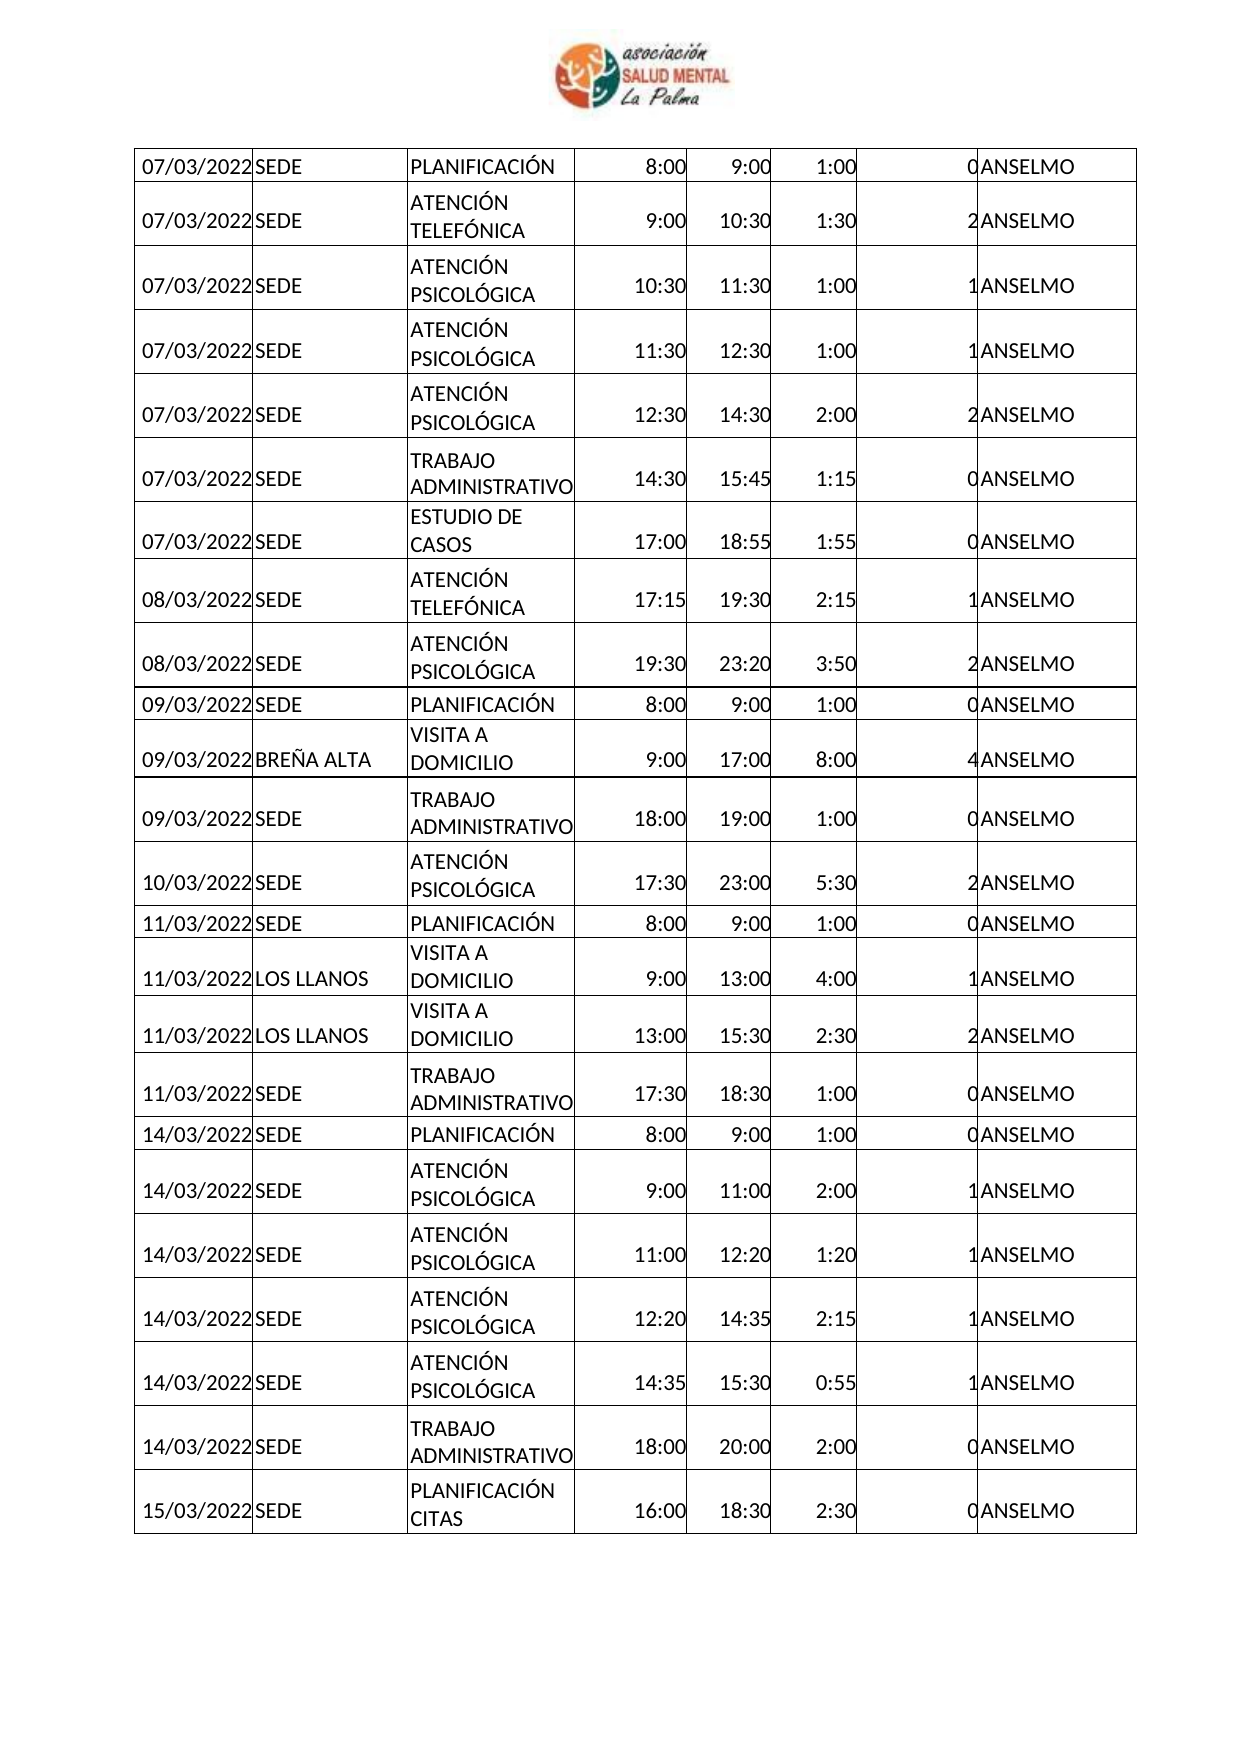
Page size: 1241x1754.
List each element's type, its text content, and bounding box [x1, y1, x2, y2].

table_cell 14:35 [575, 1342, 686, 1405]
table_cell TRABAJO ADMINISTRATIVO [408, 438, 574, 501]
table_cell PLANIFICACIÓN [408, 688, 574, 719]
table_header 9:00 [687, 149, 770, 181]
table_cell 1 [857, 310, 977, 373]
table_cell 2:15 [771, 559, 856, 622]
table_cell ANSELMO [978, 1053, 1136, 1116]
table_cell 10/03/2022 [135, 842, 252, 904]
table_cell 1:00 [771, 688, 856, 719]
table_cell 14/03/2022 [135, 1278, 252, 1341]
table_cell 08/03/2022 [135, 623, 252, 686]
table_cell 0 [857, 688, 977, 719]
table_header SEDE [253, 149, 407, 181]
table_cell ATENCIÓN PSICOLÓGICA [408, 1342, 574, 1405]
table_cell SEDE [253, 623, 407, 686]
table_cell SEDE [253, 688, 407, 719]
table_cell 11:30 [687, 246, 770, 309]
table_cell ATENCIÓN PSICOLÓGICA [408, 1150, 574, 1213]
table_cell ANSELMO [978, 720, 1136, 776]
table_cell 15/03/2022 [135, 1470, 252, 1533]
table_header PLANIFICACIÓN [408, 149, 574, 181]
table_cell SEDE [253, 1117, 407, 1149]
table_cell ATENCIÓN PSICOLÓGICA [408, 1278, 574, 1341]
table_cell 9:00 [575, 720, 686, 776]
table_cell TRABAJO ADMINISTRATIVO [408, 1053, 574, 1116]
table_cell BREÑA ALTA [253, 720, 407, 776]
table_cell 9:00 [687, 1117, 770, 1149]
table_cell ESTUDIO DE CASOS [408, 502, 574, 558]
table_cell 0:55 [771, 1342, 856, 1405]
table_cell 14/03/2022 [135, 1214, 252, 1277]
table_cell 1:00 [771, 246, 856, 309]
table_cell 23:20 [687, 623, 770, 686]
table_cell 0 [970, 813, 976, 825]
table_cell 07/03/2022 [135, 374, 252, 437]
table_cell 07/03/2022 [135, 438, 252, 501]
table_cell 9:00 [687, 906, 770, 937]
table_cell 0 [970, 1088, 976, 1100]
table_cell SEDE [253, 374, 407, 437]
table_cell LOS LLANOS [253, 938, 407, 995]
table_cell 1:00 [771, 1117, 856, 1149]
table_cell 1 [857, 246, 977, 309]
table_cell 11/03/2022 [135, 906, 252, 937]
table_cell 2:30 [771, 996, 856, 1052]
table_cell 0 [970, 918, 976, 930]
table_cell 2:00 [771, 1150, 856, 1213]
table_cell 1:00 [771, 1053, 856, 1116]
table_cell 1:00 [771, 778, 856, 841]
table_cell PLANIFICACIÓN CITAS [408, 1470, 574, 1533]
table_cell ATENCIÓN PSICOLÓGICA [408, 310, 574, 373]
table_cell SEDE [253, 246, 407, 309]
table_cell 1 [857, 938, 977, 995]
table_cell TRABAJO ADMINISTRATIVO [408, 1406, 574, 1469]
table_cell 08/03/2022 [135, 559, 252, 622]
table_cell 11/03/2022 [135, 1053, 252, 1116]
table_cell 0 [857, 438, 977, 501]
table_cell SEDE [253, 1053, 407, 1116]
table_cell 8:00 [575, 906, 686, 937]
table_cell VISITA A DOMICILIO [408, 996, 574, 1052]
table_cell 1:00 [771, 310, 856, 373]
table_cell ATENCIÓN PSICOLÓGICA [408, 246, 574, 309]
table_cell 2:30 [771, 1470, 856, 1533]
table_cell SEDE [253, 1470, 407, 1533]
table_cell 14:35 [687, 1278, 770, 1341]
table_cell 18:55 [687, 502, 770, 558]
table_cell 2:00 [771, 1406, 856, 1469]
table_cell ATENCIÓN PSICOLÓGICA [408, 623, 574, 686]
table_cell 2:15 [771, 1278, 856, 1341]
table_cell ANSELMO [978, 906, 1136, 937]
table_cell VISITA A DOMICILIO [408, 720, 574, 776]
table_cell 14/03/2022 [135, 1342, 252, 1405]
table_cell 0 [857, 1470, 977, 1533]
table_cell 1:30 [771, 182, 856, 245]
table_cell 14:30 [575, 438, 686, 501]
picture [548, 29, 735, 121]
table_cell 09/03/2022 [135, 778, 252, 841]
table_cell 0 [970, 1441, 976, 1453]
table_cell ANSELMO [978, 1117, 1136, 1149]
table_cell 1:00 [771, 906, 856, 937]
table_cell 18:00 [575, 1406, 686, 1469]
table_cell 4:00 [771, 938, 856, 995]
table_cell 11:30 [575, 310, 686, 373]
table_cell TRABAJO ADMINISTRATIVO [408, 778, 574, 841]
table_cell 4 [857, 720, 977, 776]
table_cell 9:00 [575, 938, 686, 995]
table_cell 0 [970, 473, 976, 485]
table_cell 15:30 [687, 996, 770, 1052]
table_cell 2 [857, 842, 977, 904]
table_cell LOS LLANOS [253, 996, 407, 1052]
table_cell ANSELMO [978, 938, 1136, 995]
table_cell 17:00 [687, 720, 770, 776]
table_cell ANSELMO [978, 1470, 1136, 1533]
table_cell ATENCIÓN PSICOLÓGICA [408, 842, 574, 904]
table_cell SEDE [253, 1406, 407, 1469]
table_cell 5:30 [771, 842, 856, 904]
table_cell ATENCIÓN TELEFÓNICA [408, 559, 574, 622]
table_cell 09/03/2022 [135, 688, 252, 719]
table_cell 23:00 [687, 842, 770, 904]
table_cell 09/03/2022 [135, 720, 252, 776]
table_cell SEDE [253, 1150, 407, 1213]
table_cell ANSELMO [978, 1214, 1136, 1277]
table_cell 1 [857, 1214, 977, 1277]
table_cell 14/03/2022 [135, 1406, 252, 1469]
table_cell 07/03/2022 [135, 246, 252, 309]
table_cell SEDE [253, 842, 407, 904]
table_cell 19:00 [687, 778, 770, 841]
table_cell SEDE [253, 559, 407, 622]
table_cell 19:30 [687, 559, 770, 622]
table_cell 11:00 [575, 1214, 686, 1277]
table_cell 17:30 [575, 842, 686, 904]
table_cell SEDE [253, 502, 407, 558]
table_cell 19:30 [575, 623, 686, 686]
table_cell SEDE [253, 1342, 407, 1405]
table_cell 1:15 [771, 438, 856, 501]
table_cell 18:30 [687, 1470, 770, 1533]
table_cell 07/03/2022 [135, 310, 252, 373]
table_cell 9:00 [687, 688, 770, 719]
table_cell SEDE [253, 906, 407, 937]
table_cell 0 [970, 536, 976, 548]
table_cell 0 [857, 1406, 977, 1469]
table_cell 12:30 [575, 374, 686, 437]
table_cell 11/03/2022 [135, 996, 252, 1052]
table_cell 18:30 [687, 1053, 770, 1116]
table_cell 14/03/2022 [135, 1117, 252, 1149]
table_cell 0 [857, 502, 977, 558]
table_cell 18:00 [575, 778, 686, 841]
table_cell ATENCIÓN PSICOLÓGICA [408, 374, 574, 437]
table_cell 1 [857, 1150, 977, 1213]
table_cell SEDE [253, 1278, 407, 1341]
table_cell SEDE [253, 438, 407, 501]
table_cell ANSELMO [978, 688, 1136, 719]
table_cell 15:45 [687, 438, 770, 501]
table_cell 20:00 [687, 1406, 770, 1469]
table_cell 0 [857, 1053, 977, 1116]
table_cell 07/03/2022 [135, 502, 252, 558]
table_cell ANSELMO [978, 246, 1136, 309]
table_header 0 [970, 161, 976, 173]
table_cell 1 [857, 1342, 977, 1405]
table_cell 9:00 [575, 1150, 686, 1213]
table_cell PLANIFICACIÓN [408, 1117, 574, 1149]
table_cell ANSELMO [978, 438, 1136, 501]
table_cell 0 [857, 778, 977, 841]
table_cell ANSELMO [978, 502, 1136, 558]
table_cell ANSELMO [978, 310, 1136, 373]
table_cell SEDE [253, 310, 407, 373]
table_cell SEDE [253, 778, 407, 841]
table_cell SEDE [253, 182, 407, 245]
table_cell 0 [857, 906, 977, 937]
table_cell 0 [857, 1117, 977, 1149]
table_cell 8:00 [771, 720, 856, 776]
table_cell 2 [857, 374, 977, 437]
table_cell 11:00 [687, 1150, 770, 1213]
table_cell 3:50 [771, 623, 856, 686]
table_cell 1 [857, 559, 977, 622]
table_cell 15:30 [687, 1342, 770, 1405]
table_cell 10:30 [575, 246, 686, 309]
table_cell ANSELMO [978, 842, 1136, 904]
table_cell ANSELMO [978, 778, 1136, 841]
table_header 07/03/2022 [135, 149, 252, 181]
table_cell ANSELMO [978, 623, 1136, 686]
table_cell 2 [857, 996, 977, 1052]
table_cell 1:55 [771, 502, 856, 558]
table_cell 17:30 [575, 1053, 686, 1116]
table_cell 1 [857, 1278, 977, 1341]
table_cell ANSELMO [978, 1278, 1136, 1341]
table_cell 13:00 [687, 938, 770, 995]
table_cell ANSELMO [978, 1406, 1136, 1469]
table_cell 14/03/2022 [135, 1150, 252, 1213]
table_cell SEDE [253, 1214, 407, 1277]
table_cell ANSELMO [978, 1150, 1136, 1213]
table_cell 2 [857, 623, 977, 686]
table_cell 0 [970, 1129, 976, 1141]
table_cell 1:20 [771, 1214, 856, 1277]
table_cell 11/03/2022 [135, 938, 252, 995]
table_cell 10:30 [687, 182, 770, 245]
table_cell 12:20 [575, 1278, 686, 1341]
table_cell ANSELMO [978, 374, 1136, 437]
table_cell 0 [970, 1505, 976, 1517]
table_cell PLANIFICACIÓN [408, 906, 574, 937]
table_cell VISITA A DOMICILIO [408, 938, 574, 995]
table_cell ATENCIÓN TELEFÓNICA [408, 182, 574, 245]
table_cell 8:00 [575, 1117, 686, 1149]
table_header 8:00 [575, 149, 686, 181]
table_cell ANSELMO [978, 996, 1136, 1052]
table_header ANSELMO [978, 149, 1136, 181]
table_cell ATENCIÓN PSICOLÓGICA [408, 1214, 574, 1277]
table_cell ANSELMO [978, 182, 1136, 245]
table_cell ANSELMO [978, 1342, 1136, 1405]
table_cell 07/03/2022 [135, 182, 252, 245]
table_cell 0 [970, 699, 976, 711]
table_cell 12:20 [687, 1214, 770, 1277]
table_cell 17:15 [575, 559, 686, 622]
table_cell 13:00 [575, 996, 686, 1052]
table_header 0 [857, 149, 977, 181]
table_cell 8:00 [575, 688, 686, 719]
table_cell 12:30 [687, 310, 770, 373]
table_cell 2 [857, 182, 977, 245]
table_cell 17:00 [575, 502, 686, 558]
table_cell ANSELMO [978, 559, 1136, 622]
table_cell 16:00 [575, 1470, 686, 1533]
table_cell 9:00 [575, 182, 686, 245]
table_cell 14:30 [687, 374, 770, 437]
table_header 1:00 [771, 149, 856, 181]
table_cell 2:00 [771, 374, 856, 437]
